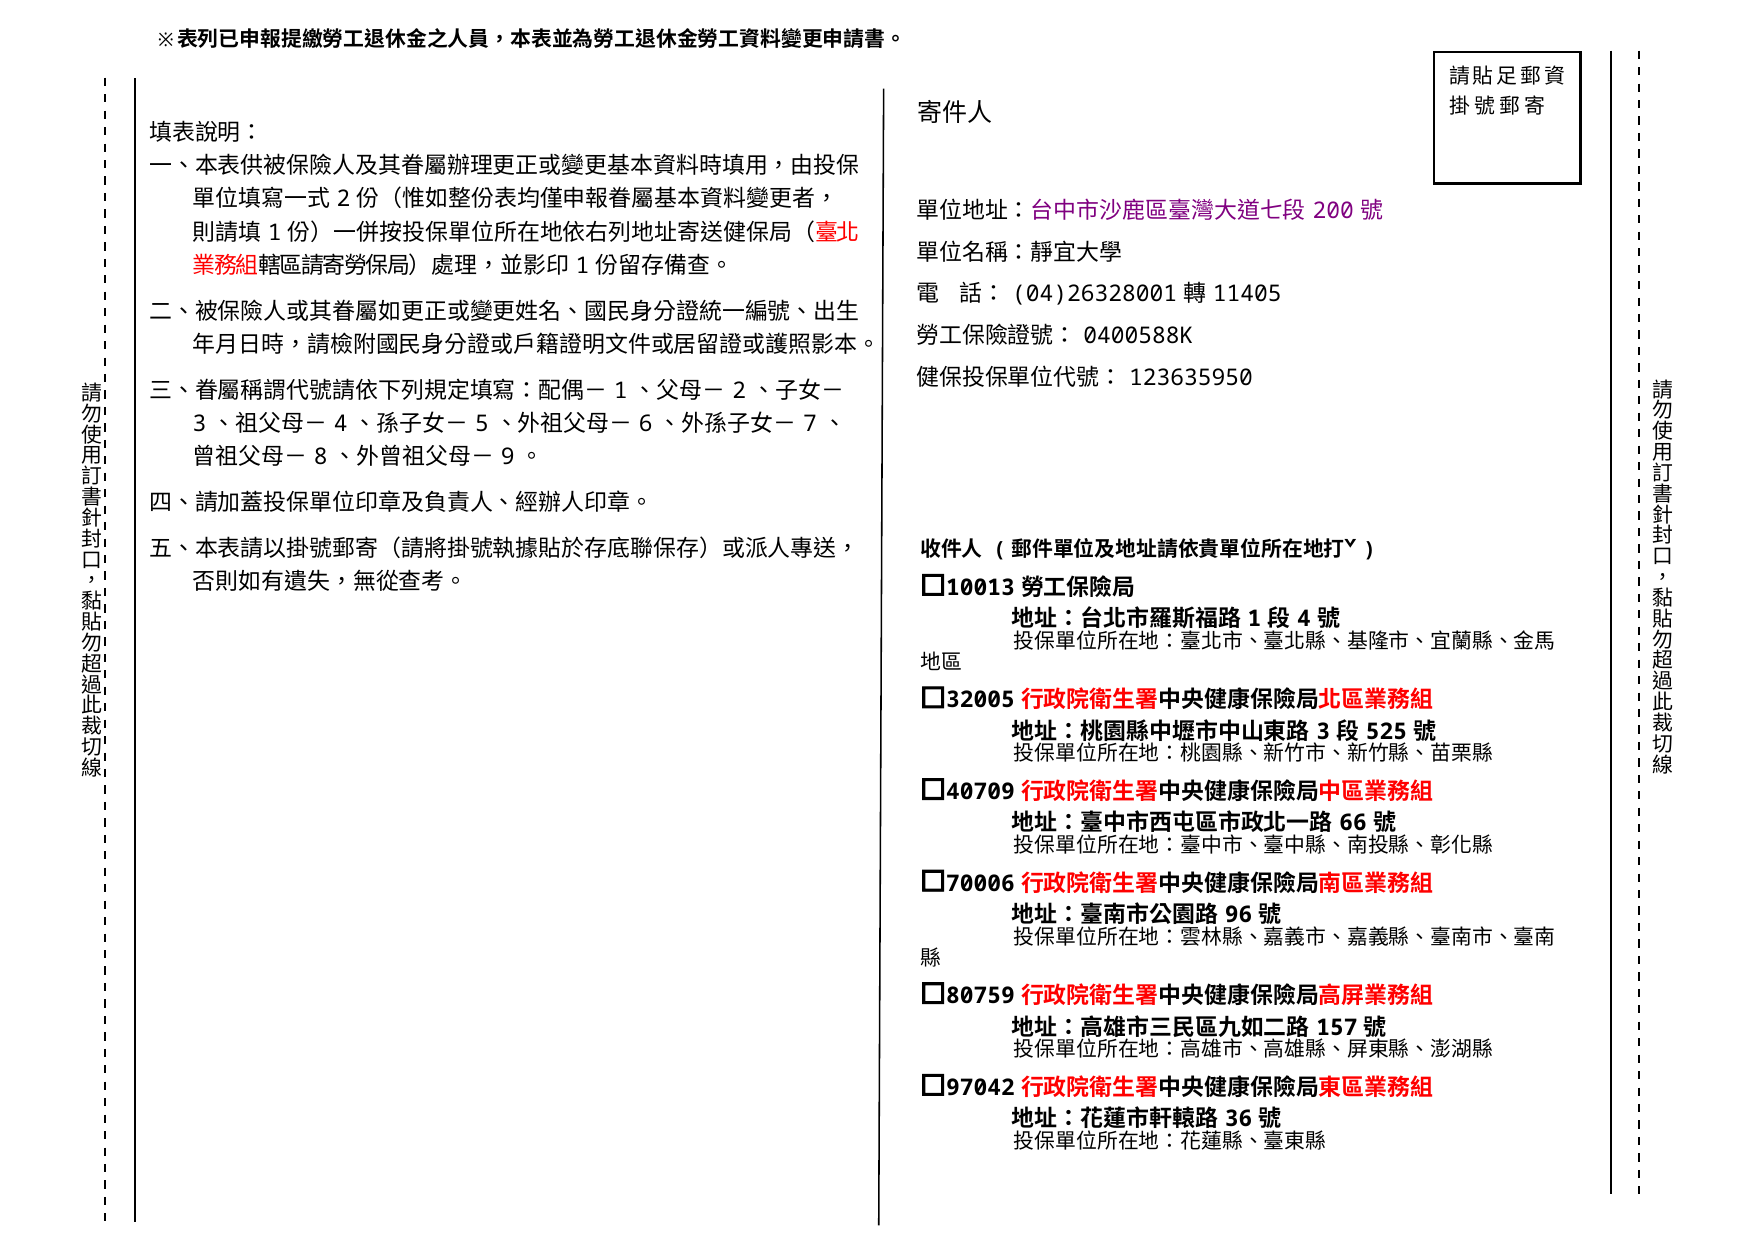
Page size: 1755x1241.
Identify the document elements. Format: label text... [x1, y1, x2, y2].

text ※表列已申報提繳勞工退休金之人員，本表並為勞工退休金勞工資料變更申請書。 [89, 29, 1666, 50]
